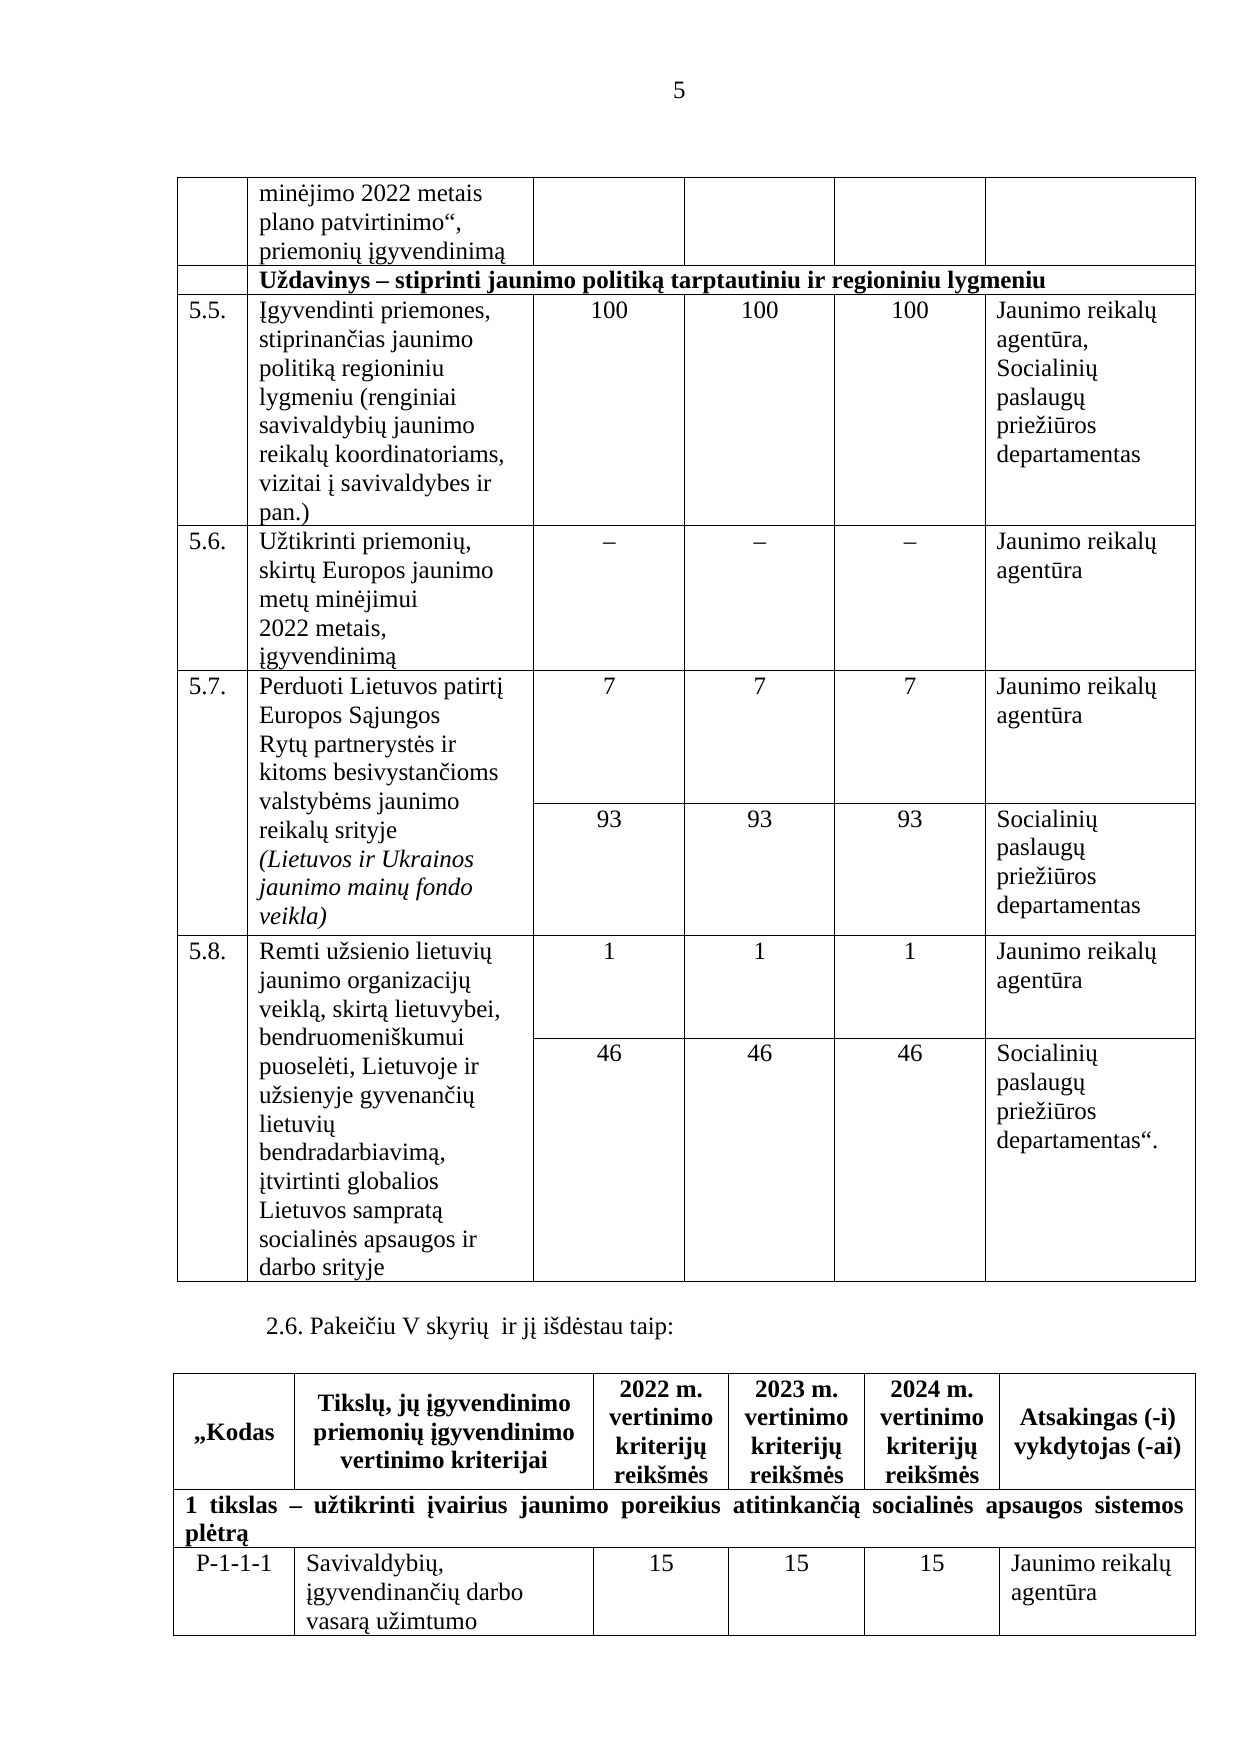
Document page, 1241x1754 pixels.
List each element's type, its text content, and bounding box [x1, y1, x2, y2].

table_cell Perduoti Lietuvos patirtį Europos Sąjungos Rytų partnerystės ir kitoms besivystančioms valstybėms jaunimo reikalų srityje (Lietuvos ir Ukrainos jaunimo mainų fondo veikla) [248, 671, 533, 935]
table_cell 7 [534, 671, 684, 803]
table_cell Jaunimo reikalų agentūra [986, 936, 1195, 1037]
table_cell – [534, 526, 684, 670]
table_cell [534, 178, 684, 264]
table_header 2024 m. vertinimo kriterijų reikšmės [865, 1374, 999, 1489]
table_cell Remti užsienio lietuvių jaunimo organizacijų veiklą, skirtą lietuvybei, bendruomeniškumui puoselėti, Lietuvoje ir užsienyje gyvenančių lietuvių bendradarbiavimą, įtvirtinti globalios Lietuvos sampratą socialinės apsaugos ir darbo srityje [248, 936, 533, 1281]
table_cell 93 [835, 804, 985, 935]
table_cell 15 [729, 1548, 864, 1634]
table_cell [685, 178, 834, 264]
table_cell 46 [835, 1039, 985, 1281]
table_cell – [685, 526, 834, 670]
table_cell Įgyvendinti priemones, stiprinančias jaunimo politiką regioniniu lygmeniu (renginiai savivaldybių jaunimo reikalų koordinatoriams, vizitai į savivaldybes ir pan.) [248, 295, 533, 525]
table_cell [178, 266, 247, 294]
table_header Atsakingas (-i) vykdytojas (-ai) [1000, 1374, 1195, 1489]
table_cell Jaunimo reikalų agentūra [1000, 1548, 1195, 1634]
table_cell 46 [534, 1039, 684, 1281]
table_cell [178, 178, 247, 264]
table_cell P-1-1-1 [174, 1548, 294, 1634]
table_cell 100 [835, 295, 985, 525]
table_header 2023 m. vertinimo kriterijų reikšmės [729, 1374, 864, 1489]
text 2.6. Pakeičiu V skyrių ir jį išdėstau taip: [177, 1311, 1181, 1340]
table_cell 1 [685, 936, 834, 1037]
table_cell minėjimo 2022 metais plano patvirtinimo“, priemonių įgyvendinimą [248, 178, 533, 264]
table_cell 5.7. [178, 671, 247, 935]
table_header „Kodas [174, 1374, 294, 1489]
table_cell 5.6. [178, 526, 247, 670]
table_cell Jaunimo reikalų agentūra, Socialinių paslaugų priežiūros departamentas [986, 295, 1195, 525]
table_cell Uždavinys – stiprinti jaunimo politiką tarptautiniu ir regioniniu lygmeniu [248, 266, 1195, 294]
table_cell 15 [594, 1548, 728, 1634]
table_cell Savivaldybių, įgyvendinančių darbo vasarą užimtumo [295, 1548, 593, 1634]
table_cell [835, 178, 985, 264]
table_cell 93 [685, 804, 834, 935]
table_header Tikslų, jų įgyvendinimo priemonių įgyvendinimo vertinimo kriterijai [295, 1374, 593, 1489]
table_cell 5.5. [178, 295, 247, 525]
table_cell Jaunimo reikalų agentūra [986, 526, 1195, 670]
table_cell 5.8. [178, 936, 247, 1281]
table_cell 15 [865, 1548, 999, 1634]
table_cell Socialinių paslaugų priežiūros departamentas [986, 804, 1195, 935]
table_cell 93 [534, 804, 684, 935]
table_cell 1 [534, 936, 684, 1037]
table_cell Socialinių paslaugų priežiūros departamentas“. [986, 1039, 1195, 1281]
table_cell Jaunimo reikalų agentūra [986, 671, 1195, 803]
table_cell 7 [685, 671, 834, 803]
table_cell 1 tikslas – užtikrinti įvairius jaunimo poreikius atitinkančią socialinės apsaugos sistemos plėtrą [174, 1490, 1195, 1547]
table_cell 100 [534, 295, 684, 525]
table_cell 46 [685, 1039, 834, 1281]
table_cell 100 [685, 295, 834, 525]
table_header 2022 m. vertinimo kriterijų reikšmės [594, 1374, 728, 1489]
table_cell 1 [835, 936, 985, 1037]
table_cell 7 [835, 671, 985, 803]
table_cell [986, 178, 1195, 264]
table_cell Užtikrinti priemonių, skirtų Europos jaunimo metų minėjimui 2022 metais, įgyvendinimą [248, 526, 533, 670]
table_cell – [835, 526, 985, 670]
